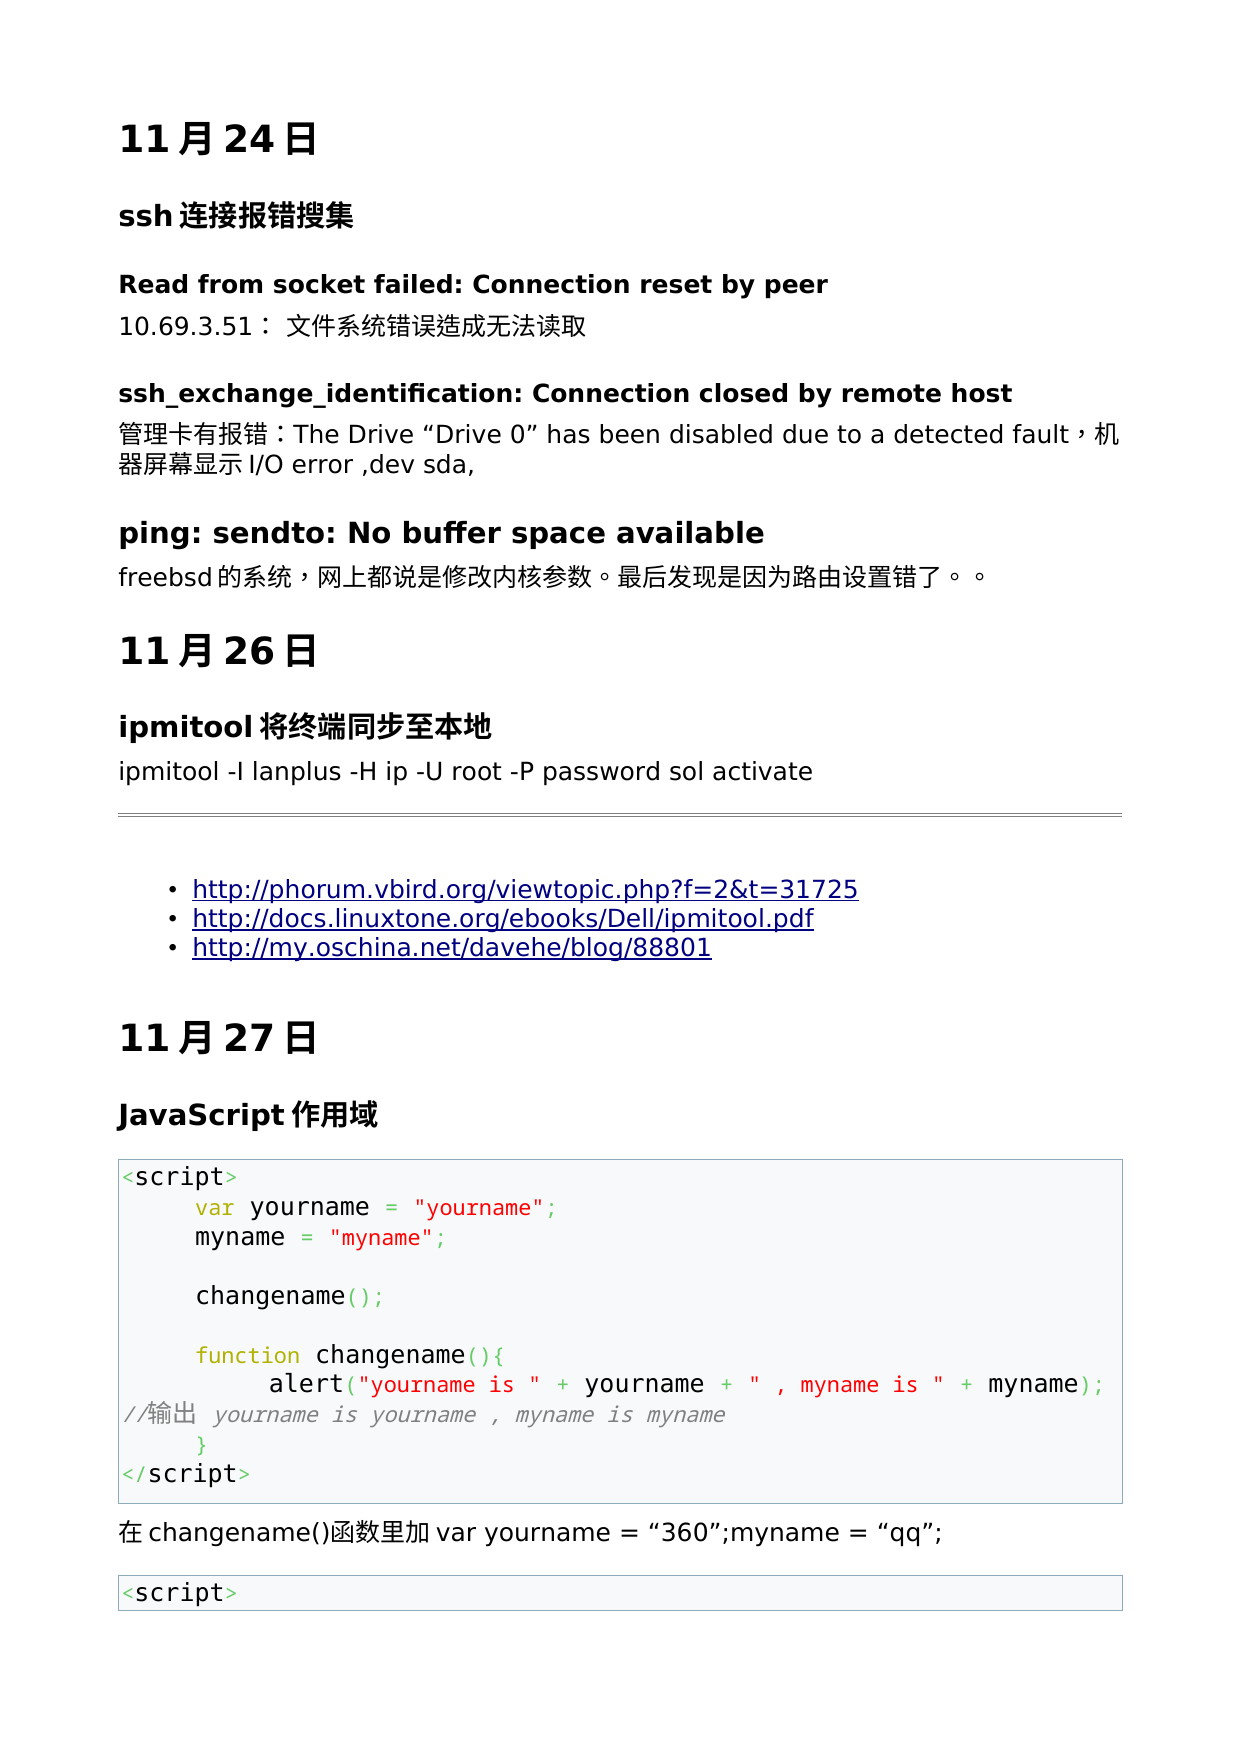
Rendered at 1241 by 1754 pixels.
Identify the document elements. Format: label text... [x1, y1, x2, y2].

list http://docs.linuxtone.org/ebooks/Dell/ipmitool.pdf [177, 904, 1122, 933]
subtitle ping: sendto: No buffer space available [118, 517, 1122, 551]
subtitle ssh_exchange_identification: Connection closed by remote host [118, 379, 1122, 408]
list http://phorum.vbird.org/viewtopic.php?f=2&t=31725 [177, 875, 1122, 904]
table_header <script> [119, 1576, 1122, 1610]
text 管理卡有报错：The Drive “Drive 0” has been disabled due to a detected fault，机器屏幕显示I/O error ,dev sda, [118, 421, 1122, 479]
subtitle ssh连接报错搜集 [118, 199, 1122, 233]
text 10.69.3.51： 文件系统错误造成无法读取 [118, 312, 1122, 342]
subtitle JavaScript作用域 [118, 1098, 1122, 1132]
subtitle 11月26日 [118, 630, 1122, 673]
subtitle Read from socket failed: Connection reset by peer [118, 271, 1122, 300]
text 在changename()函数里加var yourname = “360”;myname = “qq”; [118, 1518, 1122, 1547]
subtitle 11月24日 [118, 118, 1122, 162]
subtitle ipmitool将终端同步至本地 [118, 711, 1122, 745]
list http://my.oschina.net/davehe/blog/88801 [177, 933, 1122, 962]
text ipmitool -I lanplus -H ip -U root -P password sol activate [118, 757, 1122, 786]
table_header <script> var yourname = "yourname"; myname = "myname"; changename(); function changename(){ alert("yourname is " + yourname + " , myname is " + myname); //输出 yourname is yourname , myname is myname } </script> [119, 1160, 1122, 1503]
subtitle 11月27日 [118, 1017, 1122, 1060]
text freebsd的系统，网上都说是修改内核参数。最后发现是因为路由设置错了。。 [118, 563, 1122, 592]
